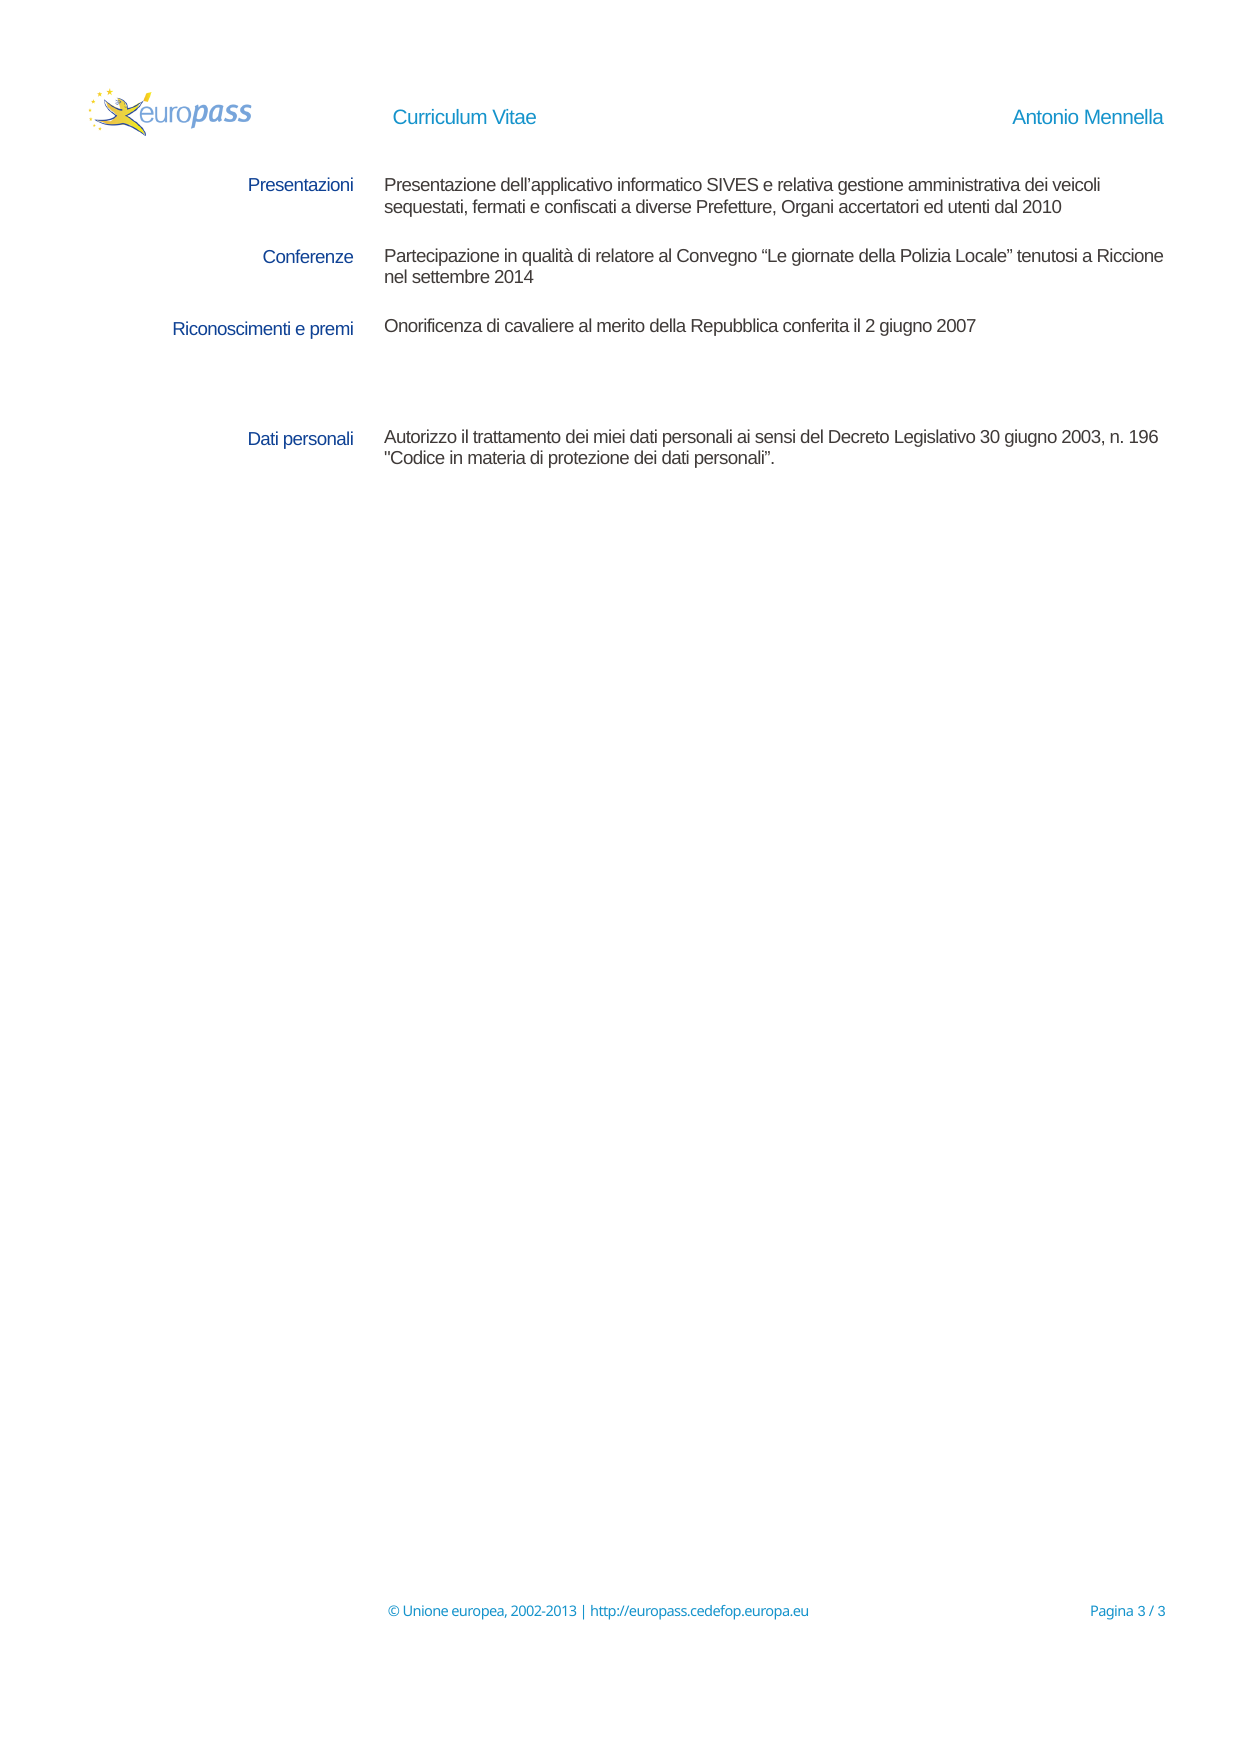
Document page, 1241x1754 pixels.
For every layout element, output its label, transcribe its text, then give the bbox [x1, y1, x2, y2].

table_header Presentazione dell’applicativo informatico SIVES e relativa gestione amministrativa dei veicoli sequestati, fermati e confiscati a diverse Prefetture, Organi accertatori ed utenti dal 2010 Partecipazione in qualità di relatore al Convegno “Le giornate della Polizia Locale” tenutosi a Riccione nel settembre 2014 Onorificenza di cavaliere al merito della Repubblica conferita il 2 giugno 2007 [384, 171, 1169, 401]
table_cell [384, 401, 1169, 425]
table_cell Dati personali [89, 425, 384, 468]
table_cell [89, 401, 384, 425]
table_header Presentazioni Conferenze Riconoscimenti e premi [89, 171, 384, 401]
table_header [89, 488, 384, 509]
table_cell Autorizzo il trattamento dei miei dati personali ai sensi del Decreto Legislativo 30 giugno 2003, n. 196 "Codice in materia di protezione dei dati personali”. [384, 425, 1169, 468]
table_header [384, 488, 1169, 509]
